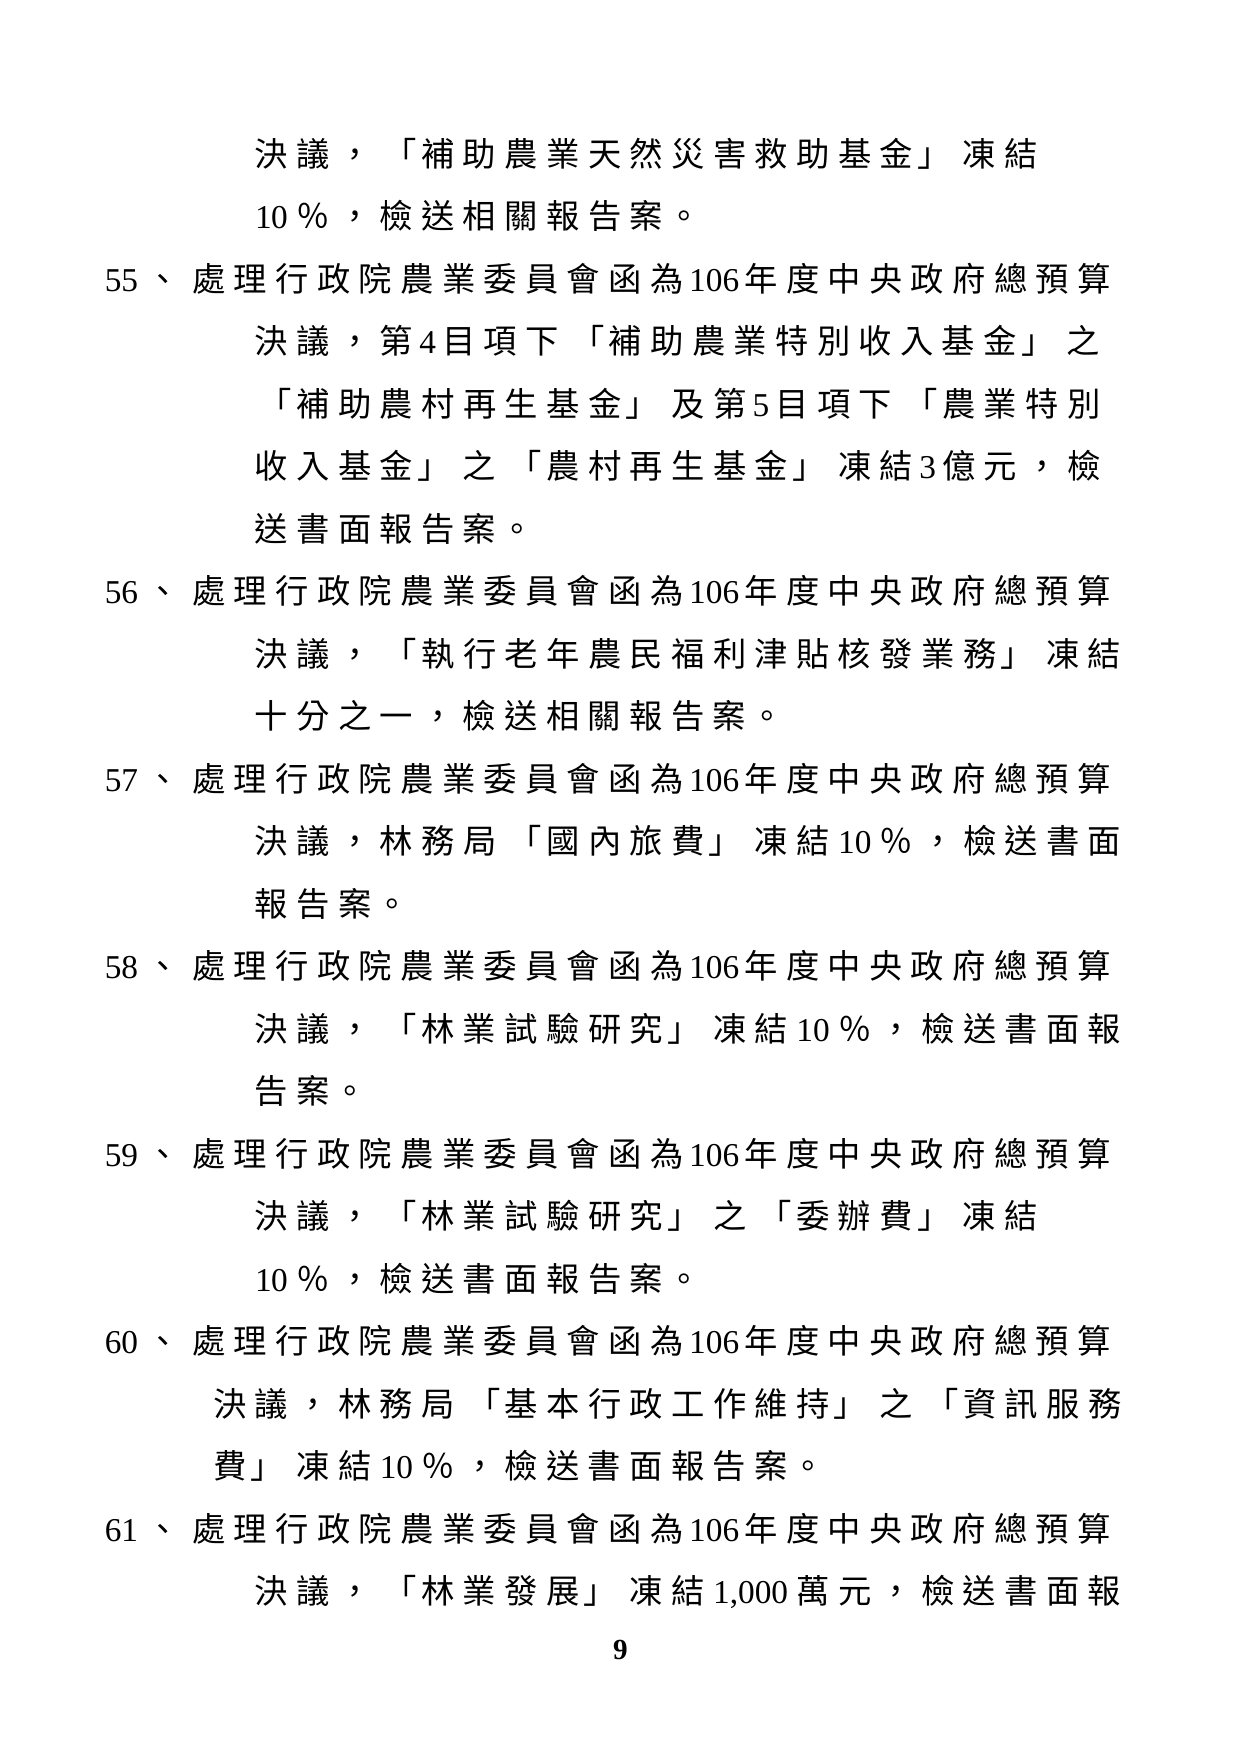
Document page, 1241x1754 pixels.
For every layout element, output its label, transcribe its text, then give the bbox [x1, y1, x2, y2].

list 處理行政院農業委員會函為106年度中央政府總預算決議，「執行老年農民福利津貼核發業務」凍結十分之一，檢送相關報告案。 [104, 548, 1136, 735]
list 處理行政院農業委員會函為106年度中央政府總預算決議，林務局「國內旅費」凍結10％，檢送書面報告案。 [104, 735, 1136, 923]
list 處理行政院農業委員會函為106年度中央政府總預算決議，第4目項下「補助農業特別收入基金」之「補助農村再生基金」及第5目項下「農業特別收入基金」之「農村再生基金」凍結3億元，檢送書面報告案。 [104, 235, 1136, 548]
list 處理行政院農業委員會函為106年度中央政府總預算決議，林務局「基本行政工作維持」之「資訊服務費」凍結10％，檢送書面報告案。 [104, 1298, 1136, 1485]
list 決議，「補助農業天然災害救助基金」凍結10％，檢送相關報告案。 [104, 110, 1136, 235]
list 處理行政院農業委員會函為106年度中央政府總預算決議，「林業發展」凍結1,000萬元，檢送書面報告案。 [104, 1485, 1136, 1610]
list 處理行政院農業委員會函為106年度中央政府總預算決議，「林業試驗研究」之「委辦費」凍結10％，檢送書面報告案。 [104, 1110, 1136, 1298]
list 處理行政院農業委員會函為106年度中央政府總預算決議，「林業試驗研究」凍結10％，檢送書面報告案。 [104, 923, 1136, 1110]
